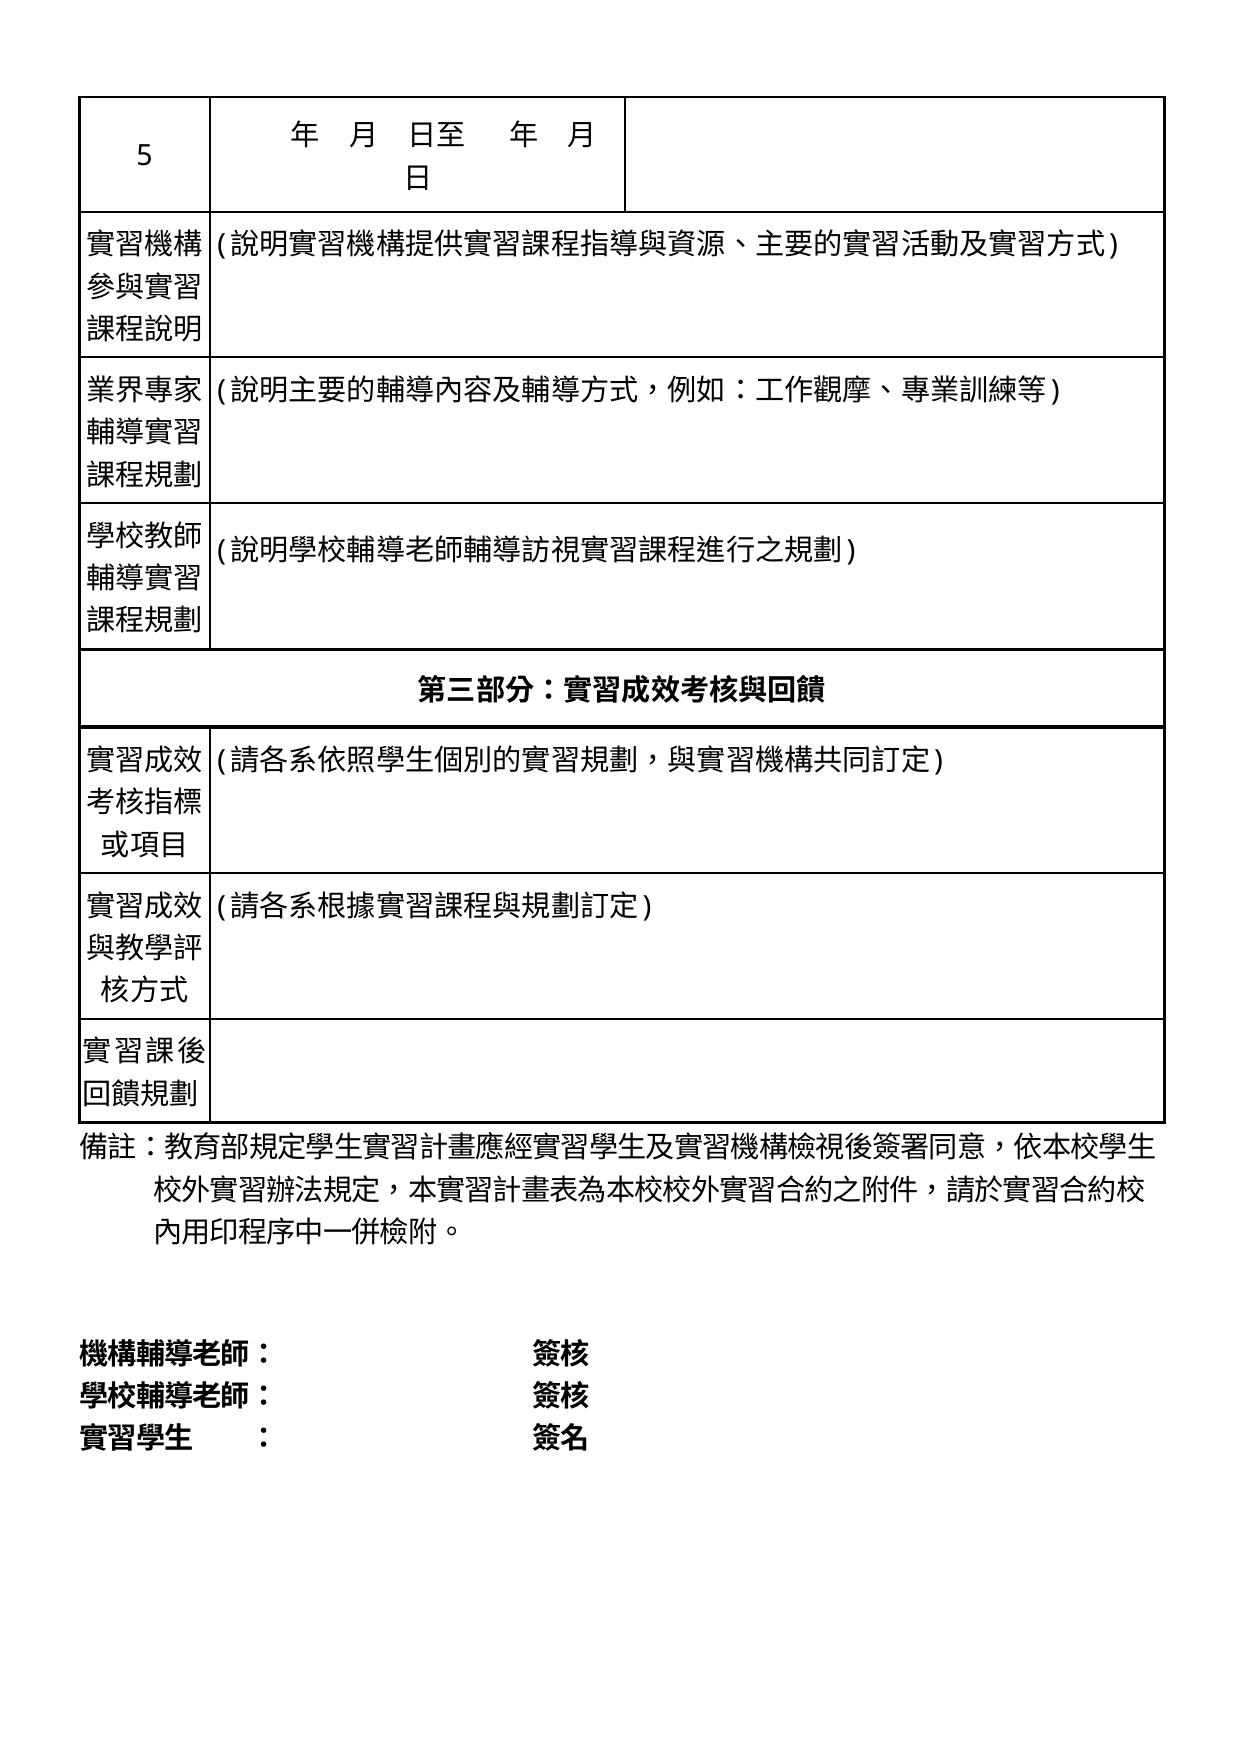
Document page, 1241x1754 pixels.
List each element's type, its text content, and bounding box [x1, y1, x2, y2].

table_cell 實習成效與教學評核方式 [81, 874, 209, 1018]
text 機構輔導老師： 簽核 [79, 1330, 1112, 1373]
table_cell 學校教師輔導實習課程規劃 [81, 504, 209, 647]
table_cell 實習課後回饋規劃 [81, 1020, 209, 1121]
table_cell (請各系根據實習課程與規劃訂定) [211, 874, 1163, 1018]
table_cell 業界專家輔導實習課程規劃 [81, 358, 209, 502]
table_cell [211, 1020, 1163, 1121]
table_cell 實習機構參與實習課程說明 [81, 213, 209, 356]
table_cell (說明學校輔導老師輔導訪視實習課程進行之規劃) [211, 504, 1163, 647]
text 學校輔導老師： 簽核 [79, 1373, 1112, 1415]
table_cell (說明實習機構提供實習課程指導與資源、主要的實習活動及實習方式) [211, 213, 1163, 356]
table_cell 第三部分：實習成效考核與回饋 [81, 651, 1163, 725]
table_cell (說明主要的輔導內容及輔導方式，例如：工作觀摩、專業訓練等) [211, 358, 1163, 502]
text 備註：教育部規定學生實習計畫應經實習學生及實習機構檢視後簽署同意，依本校學生校外實習辦法規定，本實習計畫表為本校校外實習合約之附件，請於實習合約校內用印程序中一併檢附。 [79, 1124, 1163, 1251]
table_cell (請各系依照學生個別的實習規劃，與實習機構共同訂定) [211, 729, 1163, 872]
table_cell 5 [81, 98, 209, 211]
table_cell [626, 98, 1163, 211]
table_cell 年 月 日至 年 月 日 [211, 98, 624, 211]
table_cell 實習成效考核指標或項目 [81, 729, 209, 872]
text 實習學生 ： 簽名 [79, 1415, 1112, 1457]
